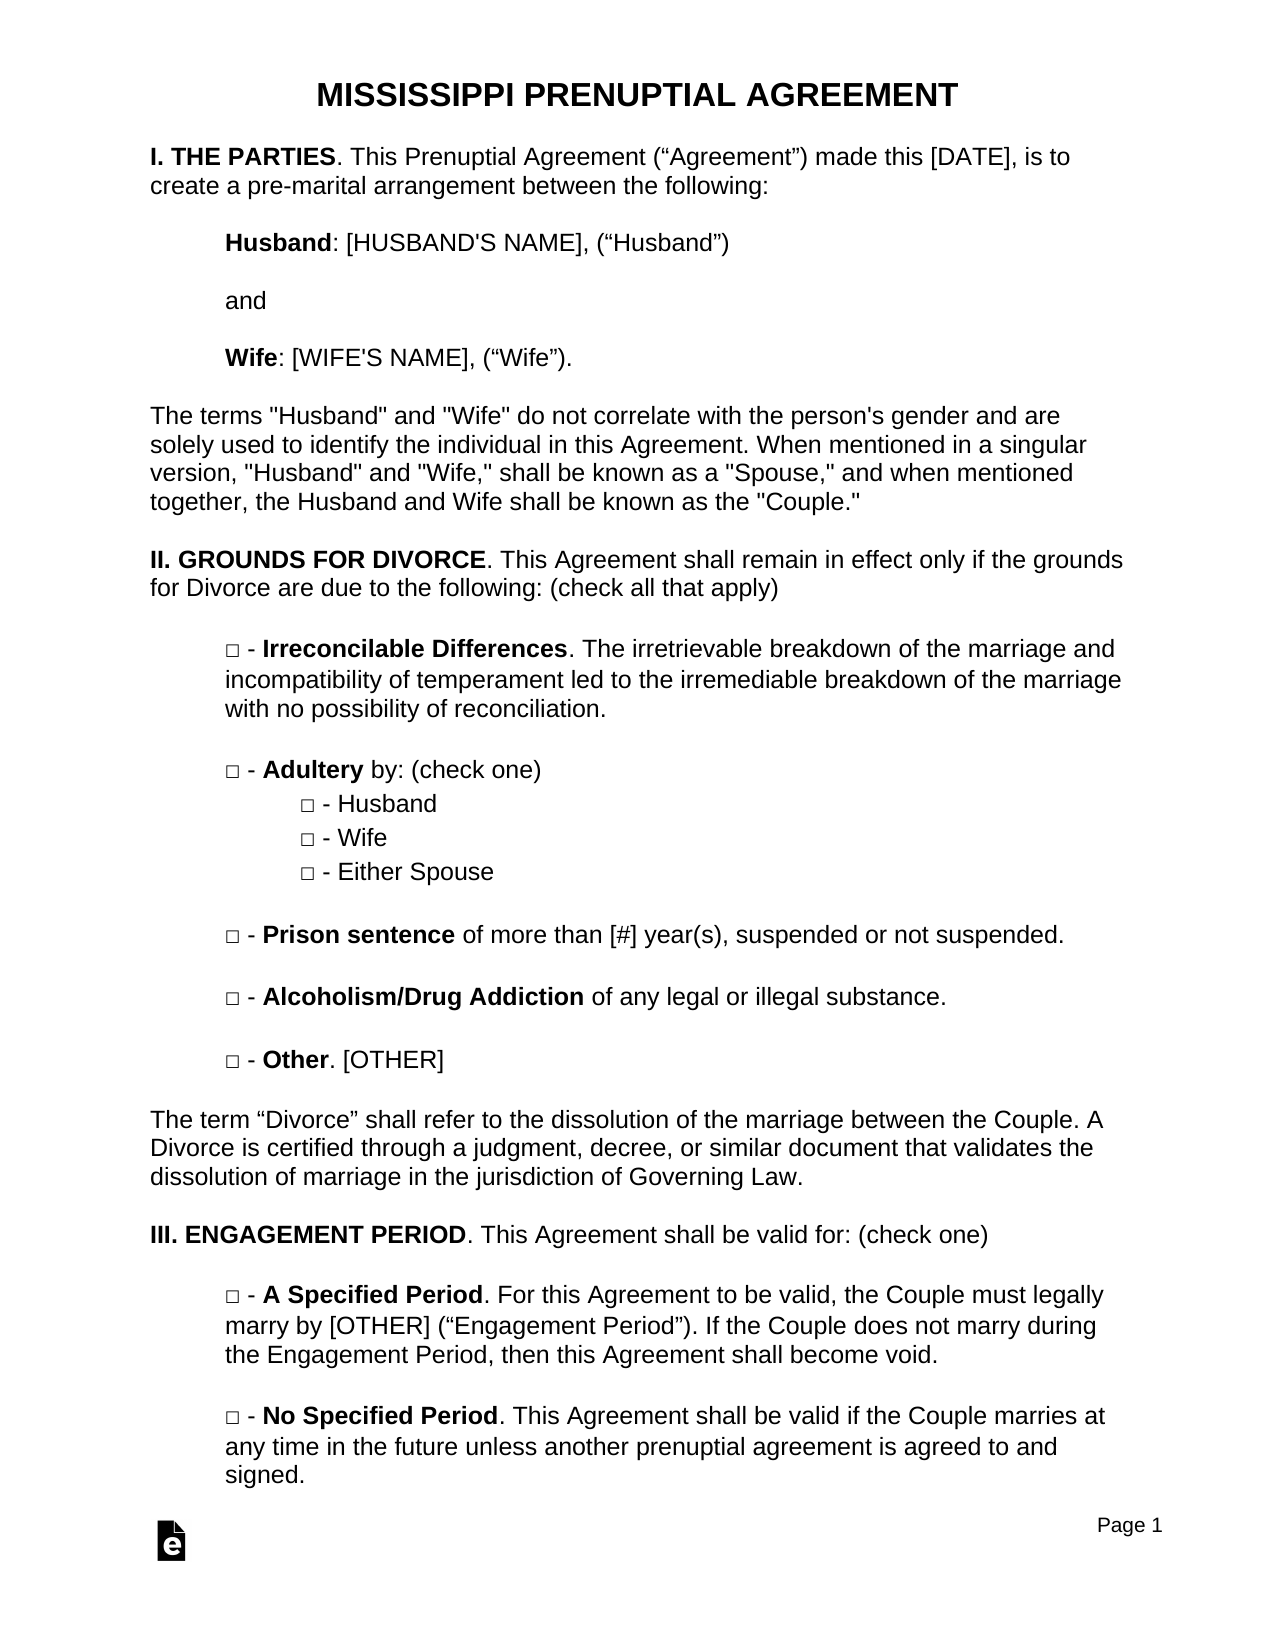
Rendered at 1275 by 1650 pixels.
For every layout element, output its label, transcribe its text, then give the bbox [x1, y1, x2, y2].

text The term “Divorce” shall refer to the dissolution of the marriage between the Couple. A Divorce is certified through a judgment, decree, or similar document that validates the dissolution of marriage in the jurisdiction of Governing Law. [150, 1105, 1125, 1191]
text II. GROUNDS FOR DIVORCE. This Agreement shall remain in effect only if the grounds for Divorce are due to the following: (check all that apply) [150, 545, 1125, 602]
text ☐ - Irreconcilable Differences. The irretrievable breakdown of the marriage and incompatibility of temperament led to the irremediable breakdown of the marriage with no possibility of reconciliation. [225, 631, 1125, 722]
text ☐ - Prison sentence of more than [#] year(s), suspended or not suspended. [225, 916, 1125, 950]
text The terms "Husband" and "Wife" do not correlate with the person's gender and are solely used to identify the individual in this Agreement. When mentioned in a singular version, "Husband" and "Wife," shall be known as a "Spouse," and when mentioned together, the Husband and Wife shall be known as the "Couple." [150, 401, 1125, 516]
text ☐ - Wife [300, 819, 1125, 853]
text Husband: [HUSBAND'S NAME], (“Husband”) [225, 228, 1125, 257]
text ☐ - Alcoholism/Drug Addiction of any legal or illegal substance. [225, 979, 1125, 1013]
text ☐ - Husband [300, 785, 1125, 819]
text ☐ - Adultery by: (check one) [225, 751, 1125, 785]
text Wife: [WIFE'S NAME], (“Wife”). [225, 343, 1125, 372]
text ☐ - Other. [OTHER] [225, 1042, 1125, 1076]
text and [225, 286, 1125, 315]
text I. THE PARTIES. This Prenuptial Agreement (“Agreement”) made this [DATE], is to create a pre-marital arrangement between the following: [150, 142, 1125, 200]
text III. ENGAGEMENT PERIOD. This Agreement shall be valid for: (check one) [150, 1220, 1125, 1248]
text MISSISSIPPI PRENUPTIAL AGREEMENT [150, 75, 1125, 113]
text ☐ - Either Spouse [300, 853, 1125, 887]
text ☐ - A Specified Period. For this Agreement to be valid, the Couple must legally marry by [OTHER] (“Engagement Period”). If the Couple does not marry during the Engagement Period, then this Agreement shall become void. [225, 1277, 1125, 1369]
text ☐ - No Specified Period. This Agreement shall be valid if the Couple marries at any time in the future unless another prenuptial agreement is agreed to and signed. [225, 1397, 1125, 1489]
